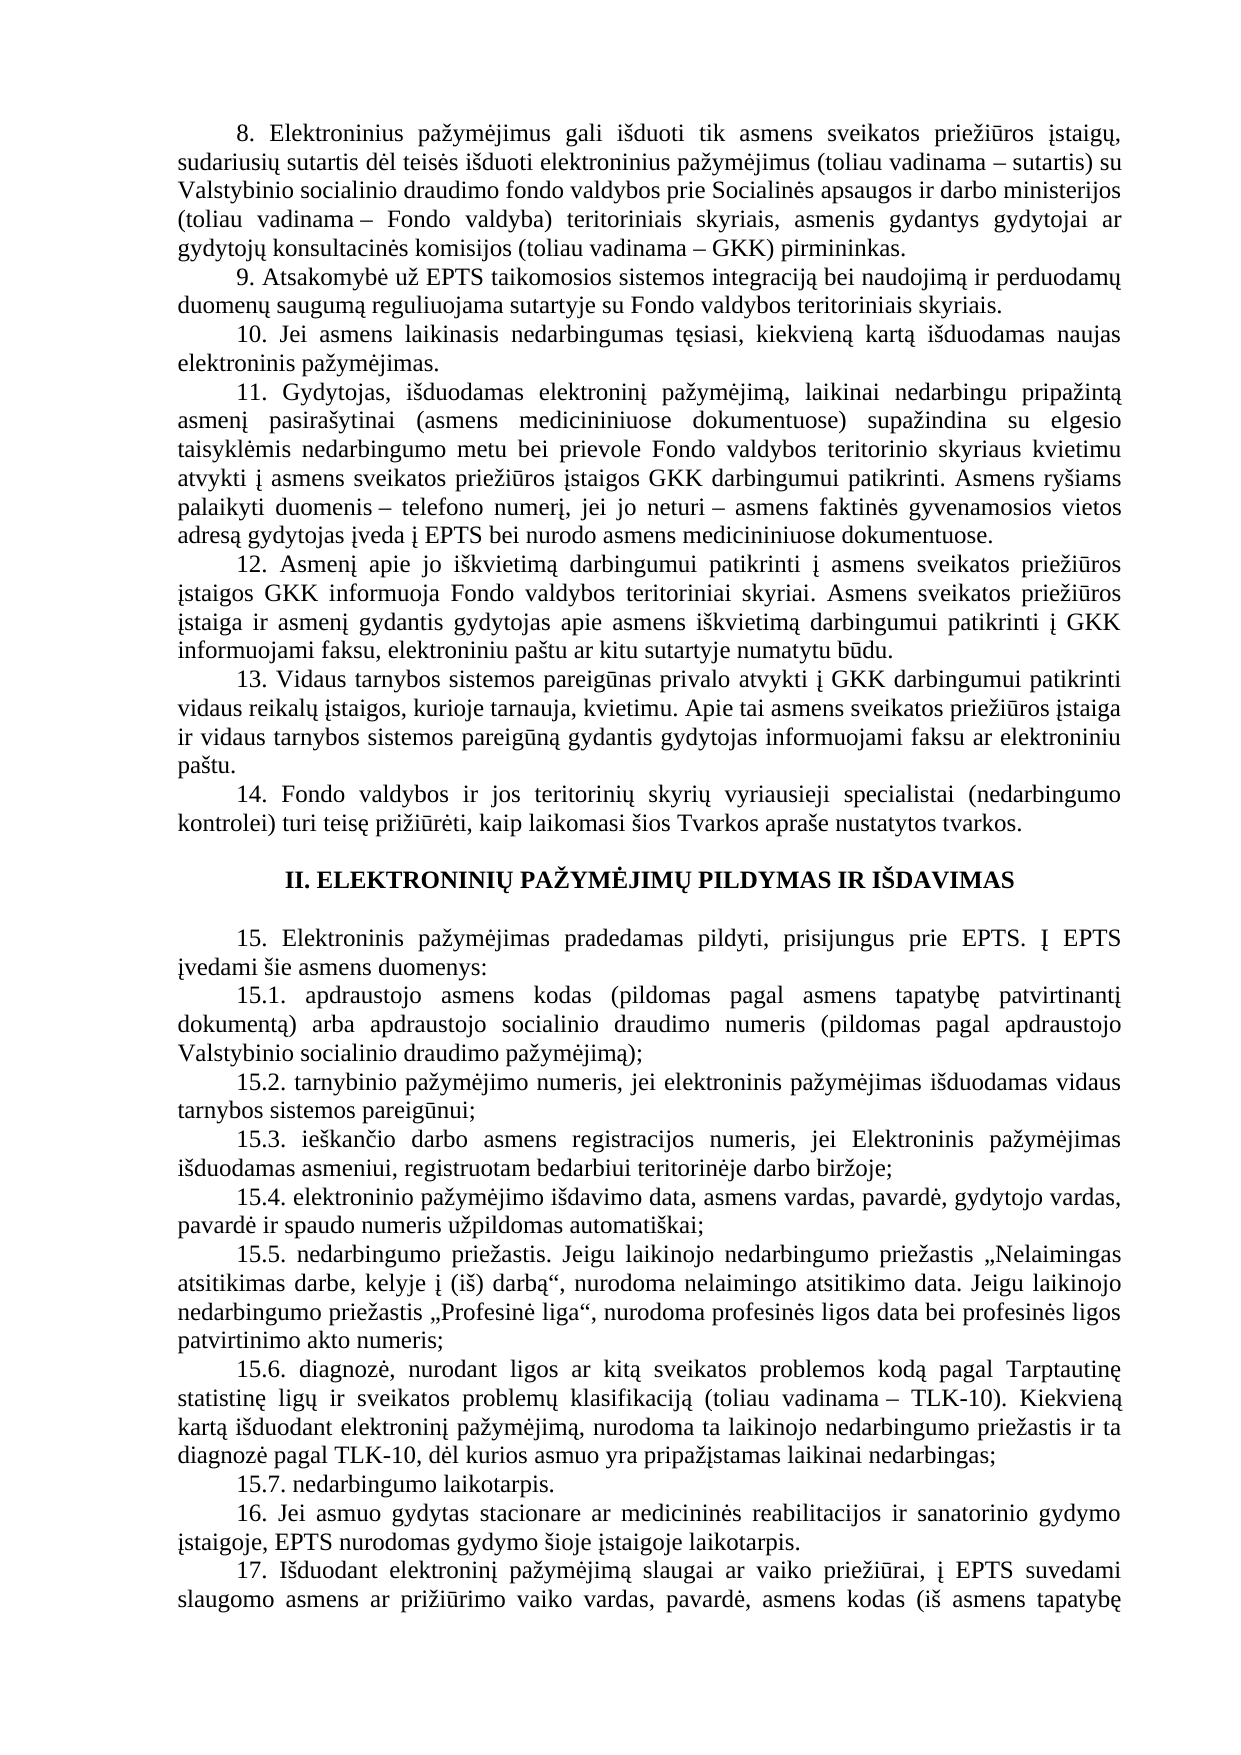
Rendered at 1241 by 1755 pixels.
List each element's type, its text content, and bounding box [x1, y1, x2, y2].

text 8. Elektroninius pažymėjimus gali išduoti tik asmens sveikatos priežiūros įstaigų, sudariusių sutartis dėl teisės išduoti elektroninius pažymėjimus (toliau vadinama – sutartis) su Valstybinio socialinio draudimo fondo valdybos prie Socialinės apsaugos ir darbo ministerijos (toliau vadinama – Fondo valdyba) teritoriniais skyriais, asmenis gydantys gydytojai ar gydytojų konsultacinės komisijos (toliau vadinama – GKK) pirmininkas. [177, 118, 1122, 262]
text 16. Jei asmuo gydytas stacionare ar medicininės reabilitacijos ir sanatorinio gydymo įstaigoje, EPTS nurodomas gydymo šioje įstaigoje laikotarpis. [177, 1498, 1122, 1556]
text 11. Gydytojas, išduodamas elektroninį pažymėjimą, laikinai nedarbingu pripažintą asmenį pasirašytinai (asmens medicininiuose dokumentuose) supažindina su elgesio taisyklėmis nedarbingumo metu bei prievole Fondo valdybos teritorinio skyriaus kvietimu atvykti į asmens sveikatos priežiūros įstaigos GKK darbingumui patikrinti. Asmens ryšiams palaikyti duomenis – telefono numerį, jei jo neturi – asmens faktinės gyvenamosios vietos adresą gydytojas įveda į EPTS bei nurodo asmens medicininiuose dokumentuose. [177, 377, 1122, 549]
text 15.4. elektroninio pažymėjimo išdavimo data, asmens vardas, pavardė, gydytojo vardas, pavardė ir spaudo numeris užpildomas automatiškai; [177, 1182, 1122, 1239]
text 14. Fondo valdybos ir jos teritorinių skyrių vyriausieji specialistai (nedarbingumo kontrolei) turi teisę prižiūrėti, kaip laikomasi šios Tvarkos apraše nustatytos tvarkos. [177, 779, 1122, 837]
text II. Elektroninių pažymėjimų pildymas ir išdavimas [177, 866, 1122, 894]
text 15.1. apdraustojo asmens kodas (pildomas pagal asmens tapatybę patvirtinantį dokumentą) arba apdraustojo socialinio draudimo numeris (pildomas pagal apdraustojo Valstybinio socialinio draudimo pažymėjimą); [177, 981, 1122, 1067]
text 13. Vidaus tarnybos sistemos pareigūnas privalo atvykti į GKK darbingumui patikrinti vidaus reikalų įstaigos, kurioje tarnauja, kvietimu. Apie tai asmens sveikatos priežiūros įstaiga ir vidaus tarnybos sistemos pareigūną gydantis gydytojas informuojami faksu ar elektroniniu paštu. [177, 664, 1122, 779]
text 15.7. nedarbingumo laikotarpis. [177, 1469, 1122, 1498]
text 12. Asmenį apie jo iškvietimą darbingumui patikrinti į asmens sveikatos priežiūros įstaigos GKK informuoja Fondo valdybos teritoriniai skyriai. Asmens sveikatos priežiūros įstaiga ir asmenį gydantis gydytojas apie asmens iškvietimą darbingumui patikrinti į GKK informuojami faksu, elektroniniu paštu ar kitu sutartyje numatytu būdu. [177, 549, 1122, 664]
text 9. Atsakomybė už EPTS taikomosios sistemos integraciją bei naudojimą ir perduodamų duomenų saugumą reguliuojama sutartyje su Fondo valdybos teritoriniais skyriais. [177, 262, 1122, 319]
text 17. Išduodant elektroninį pažymėjimą slaugai ar vaiko priežiūrai, į EPTS suvedami slaugomo asmens ar prižiūrimo vaiko vardas, pavardė, asmens kodas (iš asmens tapatybę [177, 1556, 1122, 1613]
text 10. Jei asmens laikinasis nedarbingumas tęsiasi, kiekvieną kartą išduodamas naujas elektroninis pažymėjimas. [177, 319, 1122, 377]
text 15.5. nedarbingumo priežastis. Jeigu laikinojo nedarbingumo priežastis „Nelaimingas atsitikimas darbe, kelyje į (iš) darbą“, nurodoma nelaimingo atsitikimo data. Jeigu laikinojo nedarbingumo priežastis „Profesinė liga“, nurodoma profesinės ligos data bei profesinės ligos patvirtinimo akto numeris; [177, 1239, 1122, 1354]
text 15.3. ieškančio darbo asmens registracijos numeris, jei Elektroninis pažymėjimas išduodamas asmeniui, registruotam bedarbiui teritorinėje darbo biržoje; [177, 1124, 1122, 1182]
text 15. Elektroninis pažymėjimas pradedamas pildyti, prisijungus prie EPTS. Į EPTS įvedami šie asmens duomenys: [177, 923, 1122, 981]
text 15.6. diagnozė, nurodant ligos ar kitą sveikatos problemos kodą pagal Tarptautinę statistinę ligų ir sveikatos problemų klasifikaciją (toliau vadinama – TLK-10). Kiekvieną kartą išduodant elektroninį pažymėjimą, nurodoma ta laikinojo nedarbingumo priežastis ir ta diagnozė pagal TLK-10, dėl kurios asmuo yra pripažįstamas laikinai nedarbingas; [177, 1354, 1122, 1469]
text 15.2. tarnybinio pažymėjimo numeris, jei elektroninis pažymėjimas išduodamas vidaus tarnybos sistemos pareigūnui; [177, 1067, 1122, 1124]
